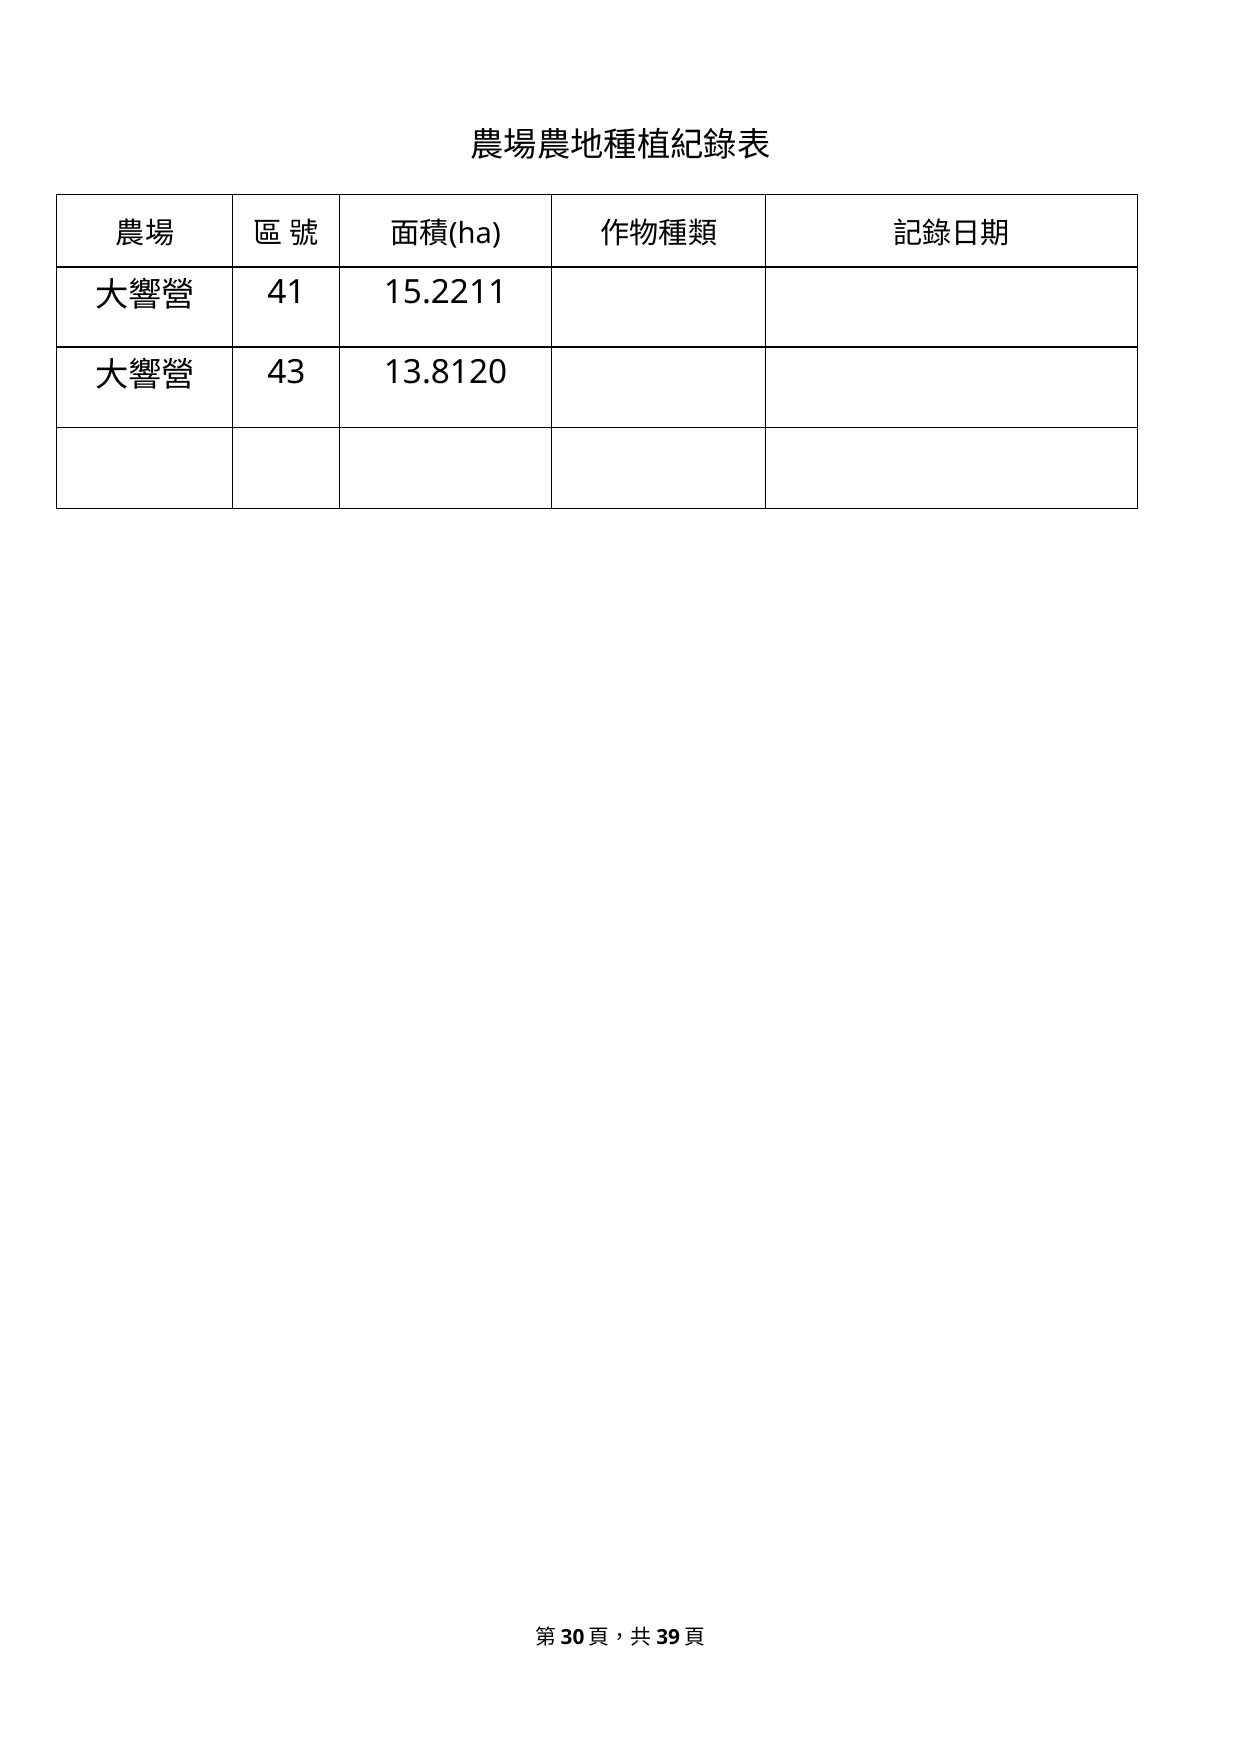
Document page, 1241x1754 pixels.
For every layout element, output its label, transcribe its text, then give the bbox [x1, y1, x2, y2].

table_cell [552, 268, 765, 346]
table_header 作物種類 [552, 195, 765, 266]
text 農場農地種植紀錄表 [118, 118, 1122, 166]
table_cell [340, 428, 551, 508]
table_cell 大響營 [57, 268, 232, 346]
table_cell [57, 428, 232, 508]
table_header 農場 [57, 195, 232, 266]
table_header 面積(ha) [340, 195, 551, 266]
table_cell 41 [233, 268, 339, 346]
table_cell 43 [233, 348, 339, 427]
table_header 區 號 [233, 195, 339, 266]
table_cell [766, 348, 1137, 427]
table_header 記錄日期 [766, 195, 1137, 266]
table_cell 15.2211 [340, 268, 551, 346]
table_cell [766, 428, 1137, 508]
table_cell [766, 268, 1137, 346]
table_cell 13.8120 [340, 348, 551, 427]
table_cell [233, 428, 339, 508]
table_cell 大響營 [57, 348, 232, 427]
table_cell [552, 428, 765, 508]
table_cell [552, 348, 765, 427]
